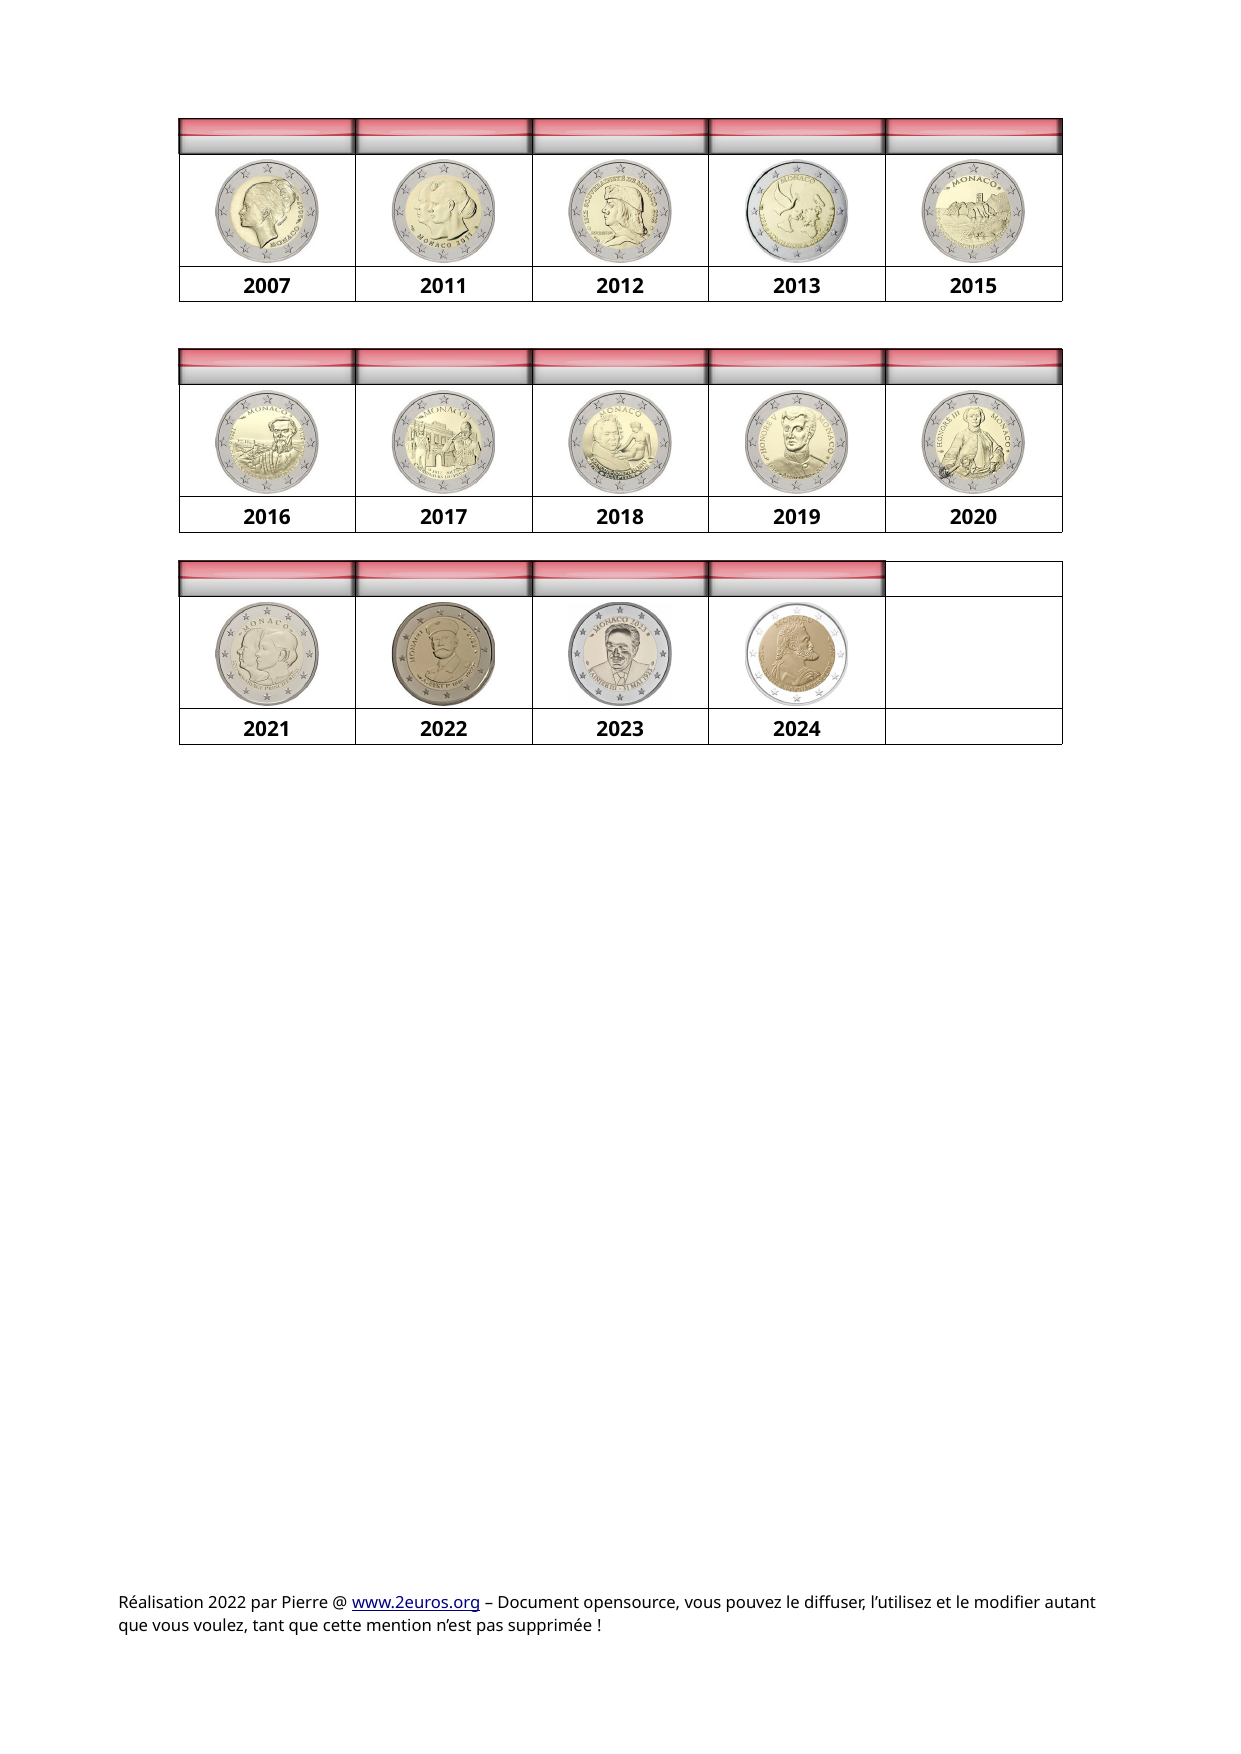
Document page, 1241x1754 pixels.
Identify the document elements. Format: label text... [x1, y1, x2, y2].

picture [921, 159, 1025, 263]
table_header [356, 562, 532, 596]
table_cell 2022 [356, 709, 532, 744]
picture [745, 390, 849, 494]
picture [391, 390, 495, 494]
table_cell 2023 [533, 709, 708, 744]
table_header [356, 119, 532, 153]
table_header [180, 119, 355, 153]
table_cell [709, 155, 885, 266]
table_cell 2020 [886, 497, 1062, 532]
picture [568, 602, 672, 706]
table_cell [180, 597, 355, 708]
picture [745, 159, 849, 263]
table_header [180, 562, 355, 596]
table_cell 2015 [886, 267, 1062, 301]
table_cell 2013 [709, 267, 885, 301]
table_cell 2019 [709, 497, 885, 532]
table_cell [533, 597, 708, 708]
picture [215, 602, 319, 706]
table_cell [886, 597, 1062, 708]
table_cell 2024 [709, 709, 885, 744]
picture [215, 390, 319, 494]
table_header [533, 119, 708, 153]
picture [745, 602, 849, 706]
table_cell 2012 [533, 267, 708, 301]
table_header [709, 119, 885, 153]
picture [568, 390, 672, 494]
table_cell [886, 385, 1062, 496]
table_cell 2017 [356, 497, 532, 532]
table_cell [533, 385, 708, 496]
table_header [356, 350, 532, 384]
picture [568, 159, 672, 263]
table_cell 2018 [533, 497, 708, 532]
picture [921, 390, 1025, 494]
picture [391, 602, 495, 706]
table_cell [356, 385, 532, 496]
table_cell 2016 [180, 497, 355, 532]
table_cell [886, 709, 1062, 744]
table_header [886, 350, 1062, 384]
table_header [533, 350, 708, 384]
table_header [886, 119, 1062, 153]
table_header [709, 350, 885, 384]
picture [391, 159, 495, 263]
table_cell [356, 155, 532, 266]
table_cell [180, 385, 355, 496]
picture [215, 159, 319, 263]
table_cell 2021 [180, 709, 355, 744]
table_cell 2007 [180, 267, 355, 301]
table_cell [533, 155, 708, 266]
table_cell 2011 [356, 267, 532, 301]
table_cell [356, 597, 532, 708]
table_cell [886, 155, 1062, 266]
table_header [709, 562, 885, 596]
table_cell [709, 597, 885, 708]
table_cell [180, 155, 355, 266]
table_cell [709, 385, 885, 496]
table_header [886, 562, 1062, 596]
table_header [180, 350, 355, 384]
table_header [533, 562, 708, 596]
